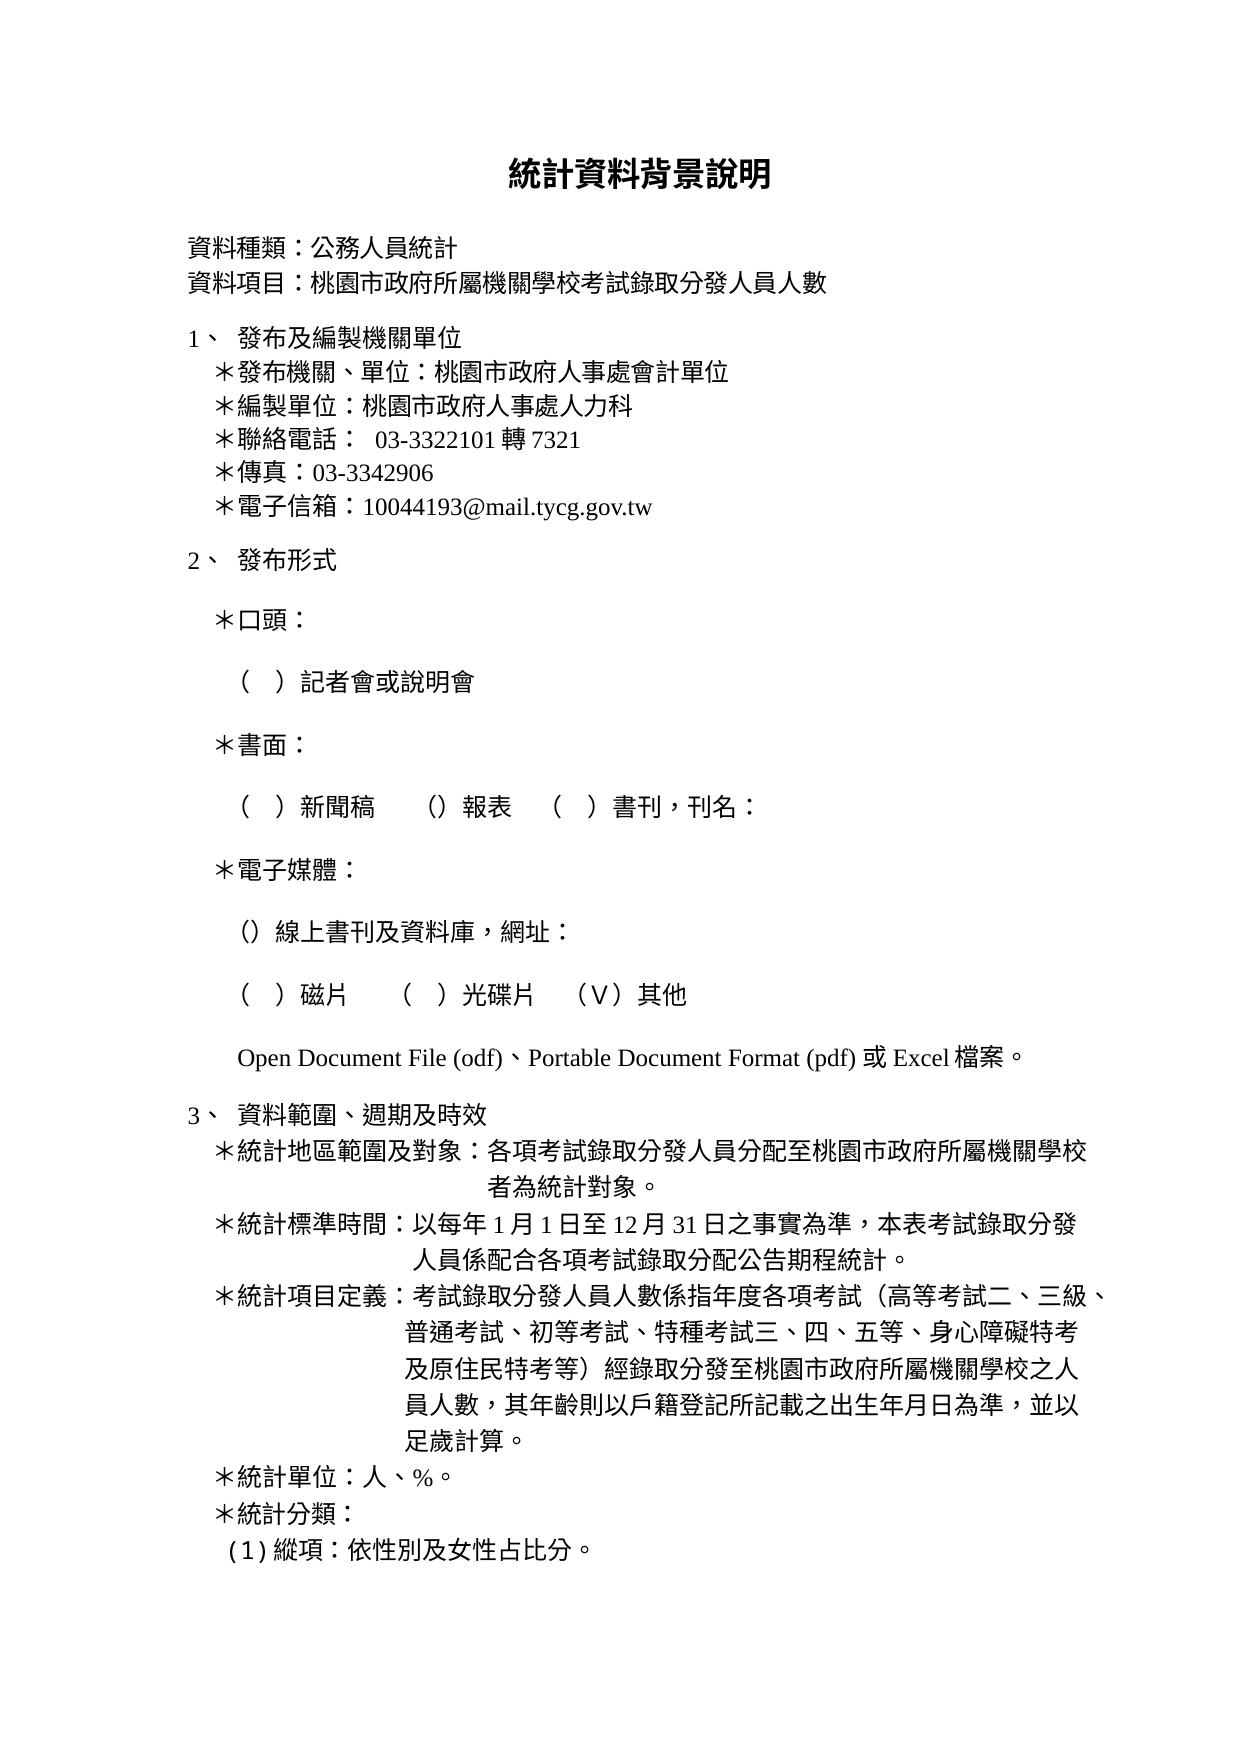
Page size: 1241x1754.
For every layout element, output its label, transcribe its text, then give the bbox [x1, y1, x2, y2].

text （ ）磁片 （ ）光碟片 （Ｖ）其他 [225, 952, 1093, 1014]
text ＊電子媒體： [212, 827, 1093, 889]
text 資料項目：桃園市政府所屬機關學校考試錄取分發人員人數 [187, 264, 1093, 300]
text ＊統計標準時間：以每年1月1日至12月31日之事實為準，本表考試錄取分發人員係配合各項考試錄取分配公告期程統計。 [212, 1204, 1093, 1277]
text ＊電子信箱：10044193@mail.tycg.gov.tw [212, 488, 1093, 522]
text ＊發布機關、單位：桃園市政府人事處會計單位 [212, 355, 1093, 388]
text ＊聯絡電話： 03-3322101轉7321 [212, 422, 1093, 455]
text ＊編製單位：桃園市政府人事處人力科 [212, 388, 1093, 422]
text ＊傳真：03-3342906 [212, 455, 1093, 488]
text Open Document File (odf)、Portable Document Format (pdf) 或Excel檔案。 [187, 1014, 1093, 1077]
text （ ）記者會或說明會 [225, 639, 1093, 702]
text ＊統計項目定義：考試錄取分發人員人數係指年度各項考試（高等考試二、三級、普通考試、初等考試、特種考試三、四、五等、身心障礙特考及原住民特考等）經錄取分發至桃園市政府所屬機關學校之人員人數，其年齡則以戶籍登記所記載之出生年月日為準，並以足歲計算。 [212, 1277, 1093, 1458]
list 發布及編製機關單位 [187, 319, 1093, 355]
text ＊統計分類： [212, 1494, 1093, 1530]
text ＊書面： [212, 702, 1093, 764]
list 縱項：依性別及女性占比分。 [225, 1530, 1093, 1567]
text ＊統計單位：人、%。 [212, 1458, 1093, 1494]
text ＊口頭： [212, 577, 1093, 639]
list 發布形式 [187, 540, 1093, 577]
text 統計資料背景說明 [187, 158, 1093, 194]
text ＊統計地區範圍及對象：各項考試錄取分發人員分配至桃園市政府所屬機關學校者為統計對象。 [212, 1132, 1093, 1204]
list 資料範圍、週期及時效 [187, 1095, 1093, 1132]
text （ ）新聞稿 （）報表 （ ）書刊，刊名： [225, 764, 1093, 827]
text （）線上書刊及資料庫，網址： [225, 889, 1093, 952]
text 資料種類：公務人員統計 [187, 229, 1093, 264]
